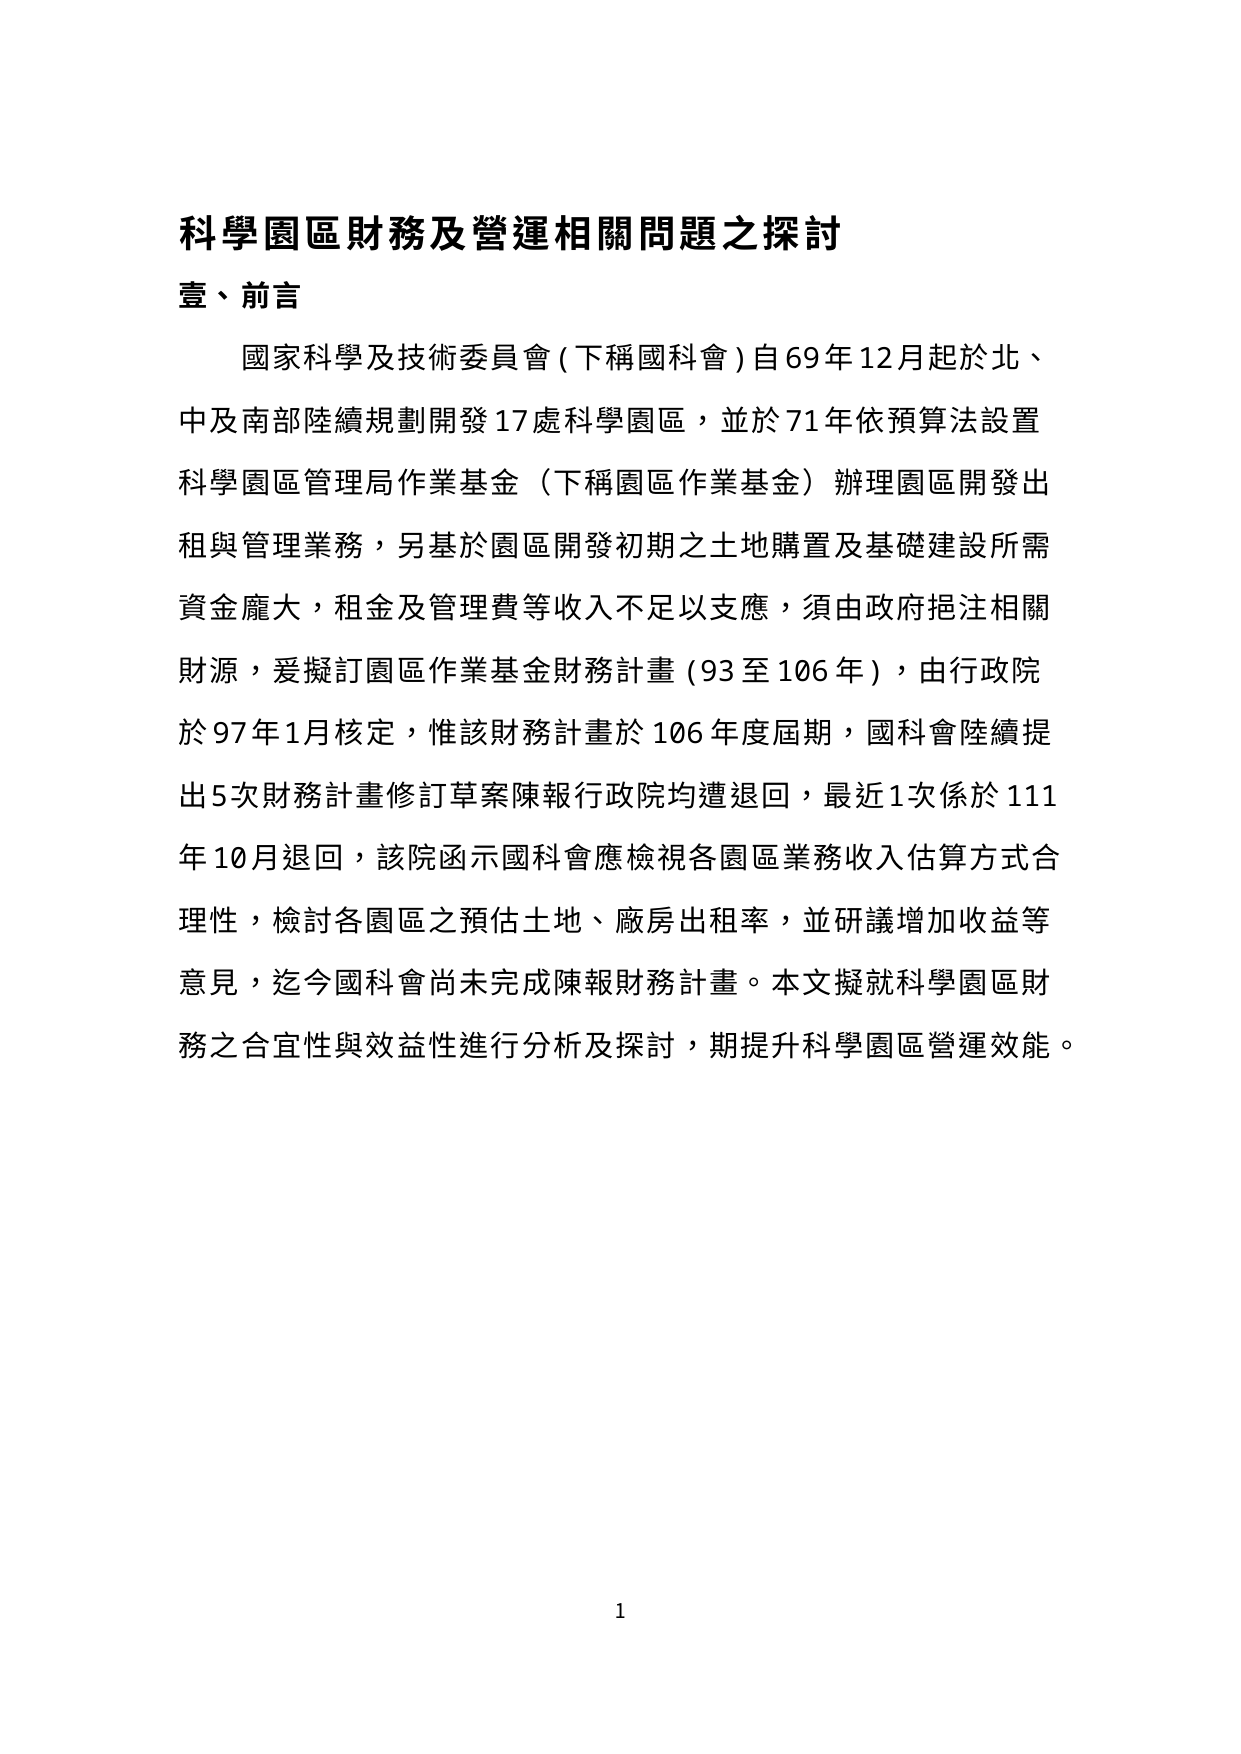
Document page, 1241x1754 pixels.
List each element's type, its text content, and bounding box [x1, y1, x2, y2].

text 壹、前言 [177, 252, 1063, 314]
text 國家科學及技術委員會(下稱國科會)自69年12月起於北、中及南部陸續規劃開發17處科學園區，並於71年依預算法設置科學園區管理局作業基金（下稱園區作業基金）辦理園區開發出租與管理業務，另基於園區開發初期之土地購置及基礎建設所需資金龐大，租金及管理費等收入不足以支應，須由政府挹注相關財源，爰擬訂園區作業基金財務計畫(93至106年)，由行政院於97年1月核定，惟該財務計畫於106年度屆期，國科會陸續提出5次財務計畫修訂草案陳報行政院均遭退回，最近1次係於111年10月退回，該院函示國科會應檢視各園區業務收入估算方式合理性，檢討各園區之預估土地、廠房出租率，並研議增加收益等意見，迄今國科會尚未完成陳報財務計畫。本文擬就科學園區財務之合宜性與效益性進行分析及探討，期提升科學園區營運效能。 [177, 314, 1063, 1064]
text 科學園區財務及營運相關問題之探討 [177, 189, 1063, 252]
